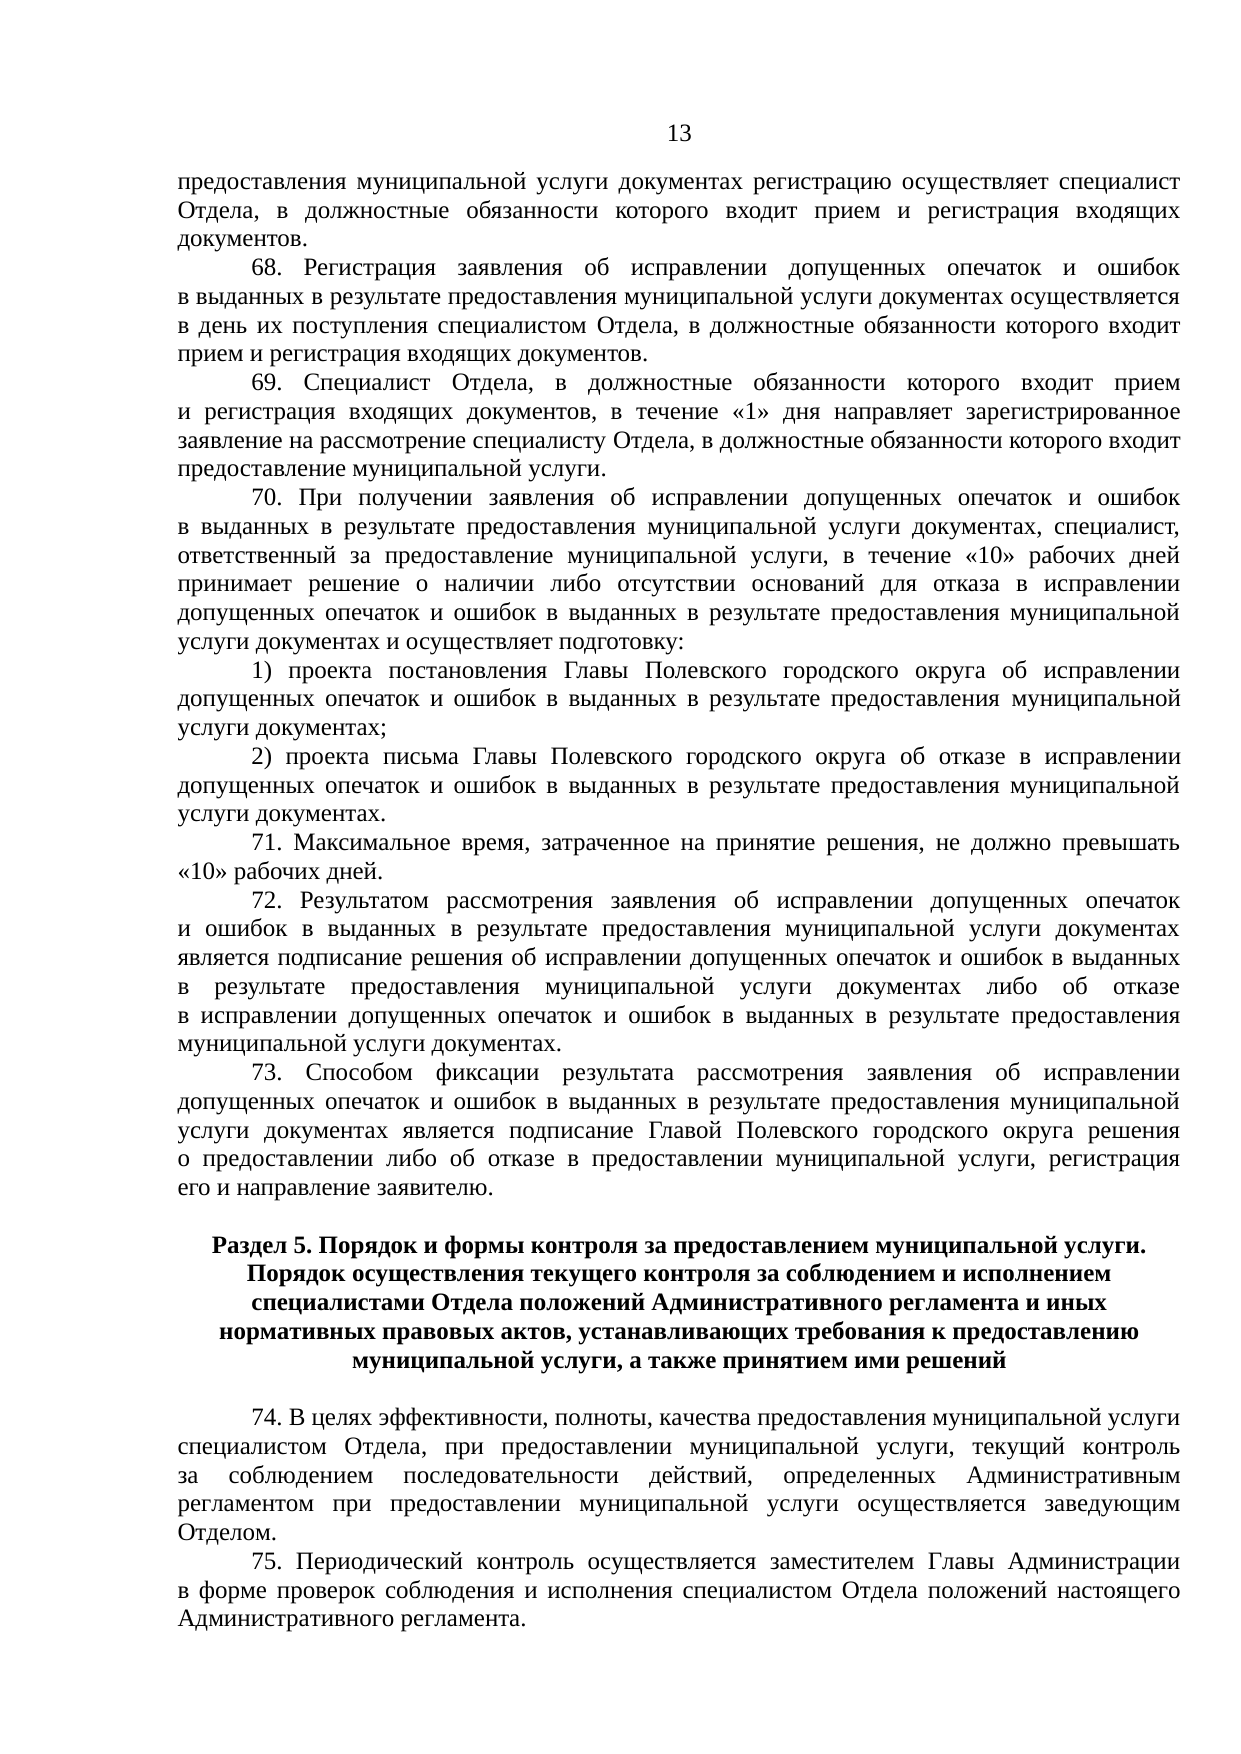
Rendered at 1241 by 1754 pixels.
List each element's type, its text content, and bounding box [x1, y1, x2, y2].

text 73. Способом фиксации результата рассмотрения заявления об исправлении допущенных опечаток и ошибок в выданных в результате предоставления муниципальной услуги документах является подписание Главой Полевского городского округа решения о предоставлении либо об отказе в предоставлении муниципальной услуги, регистрация его и направление заявителю. [177, 1057, 1181, 1201]
text 1) проекта постановления Главы Полевского городского округа об исправлении допущенных опечаток и ошибок в выданных в результате предоставления муниципальной услуги документах; [177, 655, 1181, 741]
subtitle 71. Максимальное время, затраченное на принятие решения, не должно превышать «10» рабочих дней. [177, 827, 1181, 885]
subtitle 72. Результатом рассмотрения заявления об исправлении допущенных опечаток и ошибок в выданных в результате предоставления муниципальной услуги документах является подписание решения об исправлении допущенных опечаток и ошибок в выданных в результате предоставления муниципальной услуги документах либо об отказе в исправлении допущенных опечаток и ошибок в выданных в результате предоставления муниципальной услуги документах. [177, 885, 1181, 1057]
subtitle предоставления муниципальной услуги документах регистрацию осуществляет специалист Отдела, в должностные обязанности которого входит прием и регистрация входящих документов. [177, 166, 1181, 252]
text 74. В целях эффективности, полноты, качества предоставления муниципальной услуги специалистом Отдела, при предоставлении муниципальной услуги, текущий контроль за соблюдением последовательности действий, определенных Административным регламентом при предоставлении муниципальной услуги осуществляется заведующим Отделом. [177, 1402, 1181, 1546]
subtitle 69. Специалист Отдела, в должностные обязанности которого входит прием и регистрация входящих документов, в течение «1» дня направляет зарегистрированное заявление на рассмотрение специалисту Отдела, в должностные обязанности которого входит предоставление муниципальной услуги. [177, 367, 1181, 482]
subtitle 68. Регистрация заявления об исправлении допущенных опечаток и ошибок в выданных в результате предоставления муниципальной услуги документах осуществляется в день их поступления специалистом Отдела, в должностные обязанности которого входит прием и регистрация входящих документов. [177, 252, 1181, 367]
subtitle Раздел 5. Порядок и формы контроля за предоставлением муниципальной услуги. [177, 1230, 1181, 1258]
text 75. Периодический контроль осуществляется заместителем Главы Администрации в форме проверок соблюдения и исполнения специалистом Отдела положений настоящего Административного регламента. [177, 1546, 1181, 1632]
subtitle 2) проекта письма Главы Полевского городского округа об отказе в исправлении допущенных опечаток и ошибок в выданных в результате предоставления муниципальной услуги документах. [177, 741, 1181, 827]
subtitle Порядок осуществления текущего контроля за соблюдением и исполнением специалистами Отдела положений Административного регламента и иных нормативных правовых актов, устанавливающих требования к предоставлению муниципальной услуги, а также принятием ими решений [177, 1258, 1181, 1373]
subtitle 70. При получении заявления об исправлении допущенных опечаток и ошибок в выданных в результате предоставления муниципальной услуги документах, специалист, ответственный за предоставление муниципальной услуги, в течение «10» рабочих дней принимает решение о наличии либо отсутствии оснований для отказа в исправлении допущенных опечаток и ошибок в выданных в результате предоставления муниципальной услуги документах и осуществляет подготовку: [177, 482, 1181, 655]
